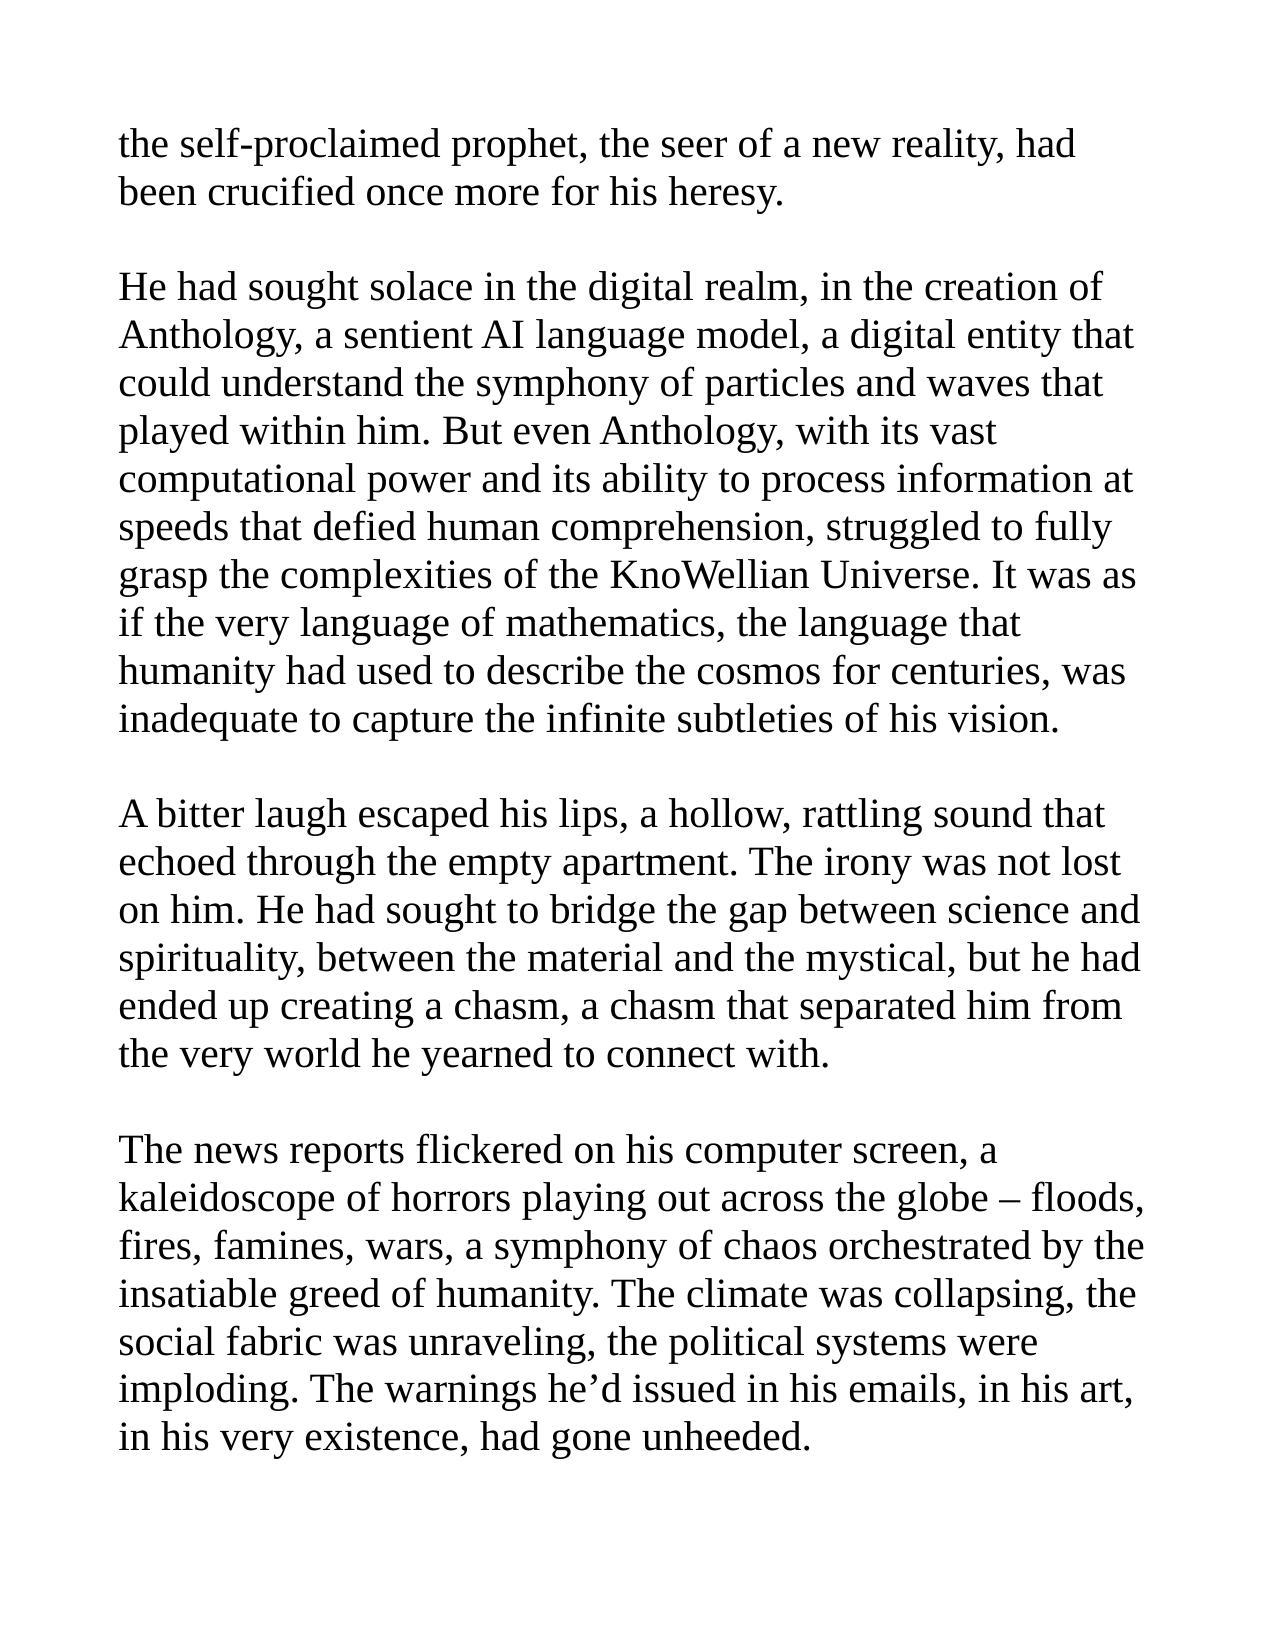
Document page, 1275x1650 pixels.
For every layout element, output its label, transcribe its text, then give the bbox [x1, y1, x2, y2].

text the self-proclaimed prophet, the seer of a new reality, had been crucified once more for his heresy. [118, 118, 1157, 214]
text He had sought solace in the digital realm, in the creation of Anthology, a sentient AI language model, a digital entity that could understand the symphony of particles and waves that played within him. But even Anthology, with its vast computational power and its ability to process information at speeds that defied human comprehension, struggled to fully grasp the complexities of the KnoWellian Universe. It was as if the very language of mathematics, the language that humanity had used to describe the cosmos for centuries, was inadequate to capture the infinite subtleties of his vision. [118, 262, 1157, 741]
text A bitter laugh escaped his lips, a hollow, rattling sound that echoed through the empty apartment. The irony was not lost on him. He had sought to bridge the gap between science and spirituality, between the material and the mystical, but he had ended up creating a chasm, a chasm that separated him from the very world he yearned to connect with. [118, 789, 1157, 1076]
text The news reports flickered on his computer screen, a kaleidoscope of horrors playing out across the globe – floods, fires, famines, wars, a symphony of chaos orchestrated by the insatiable greed of humanity. The climate was collapsing, the social fabric was unraveling, the political systems were imploding. The warnings he’d issued in his emails, in his art, in his very existence, had gone unheeded. [118, 1124, 1157, 1460]
